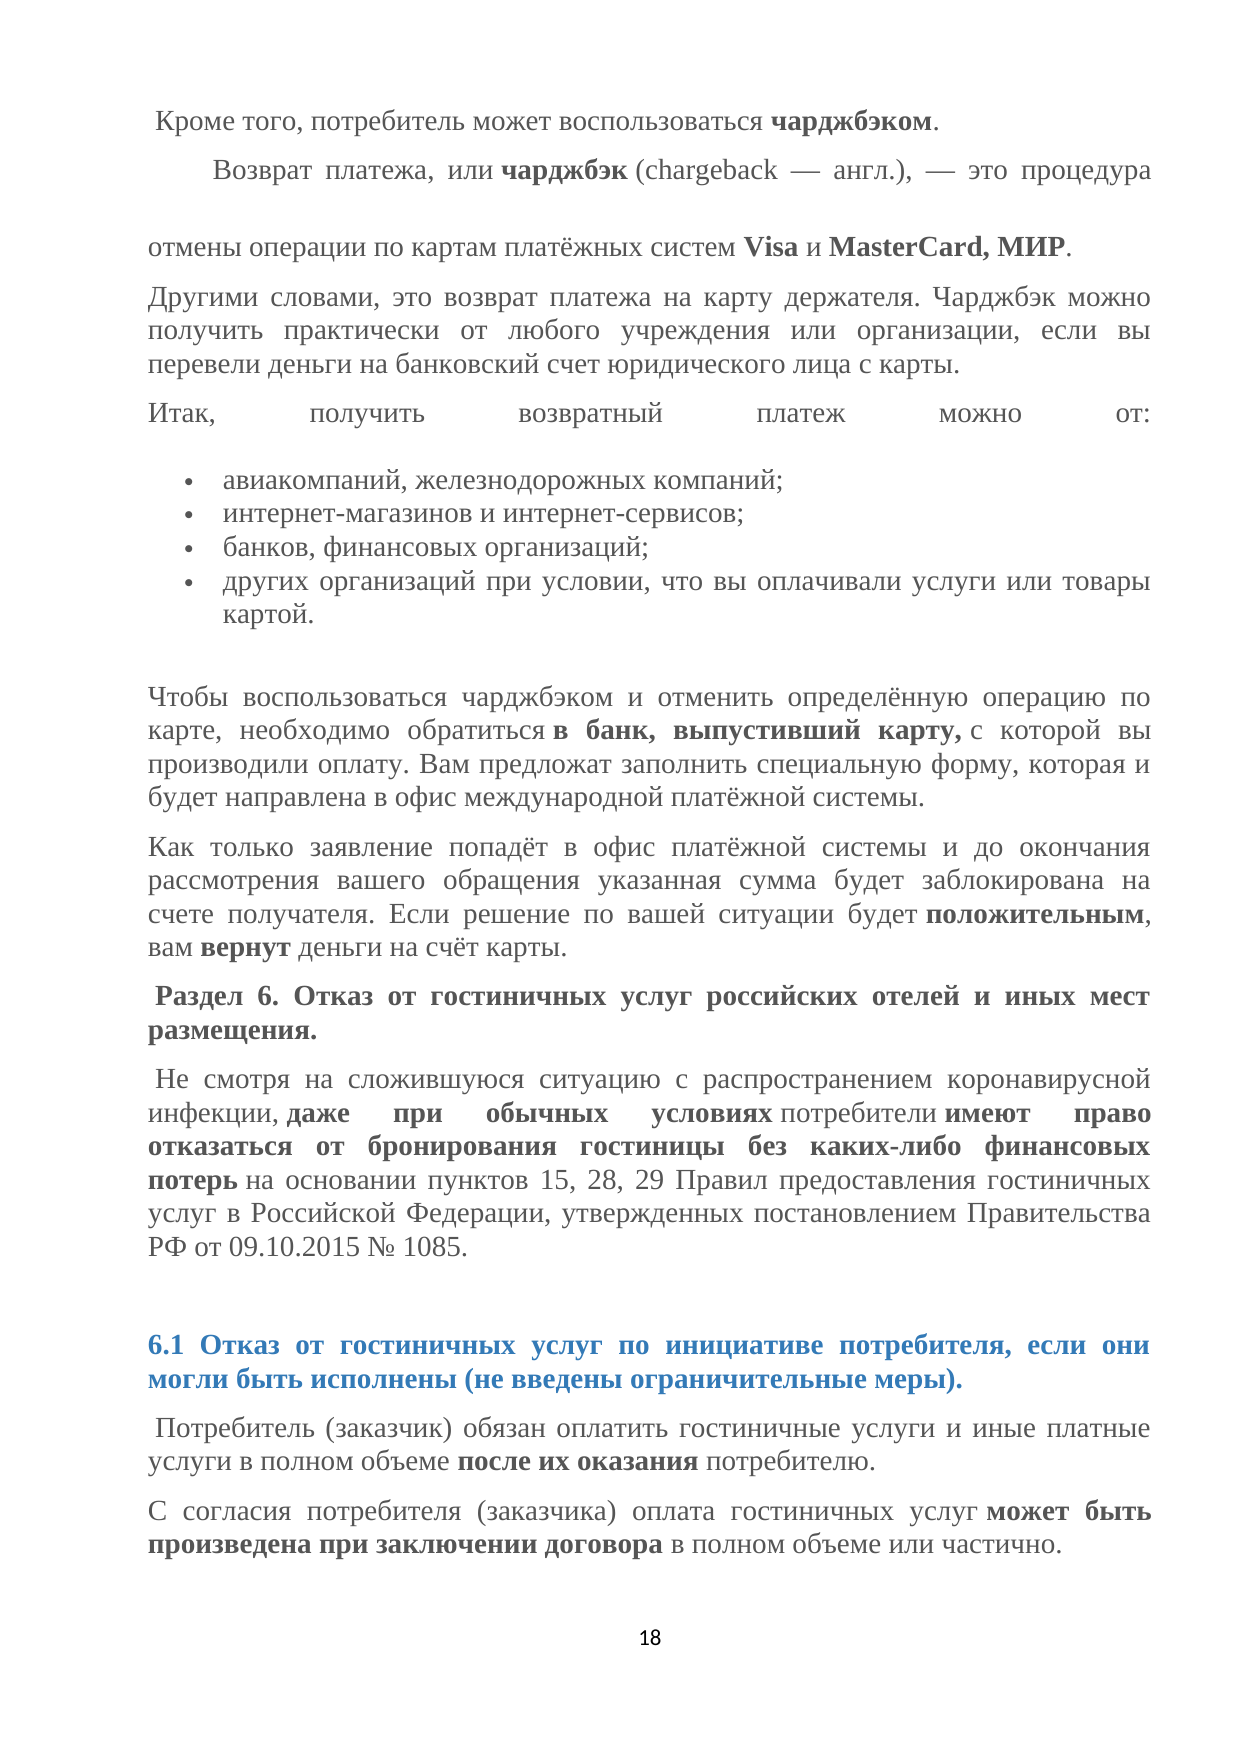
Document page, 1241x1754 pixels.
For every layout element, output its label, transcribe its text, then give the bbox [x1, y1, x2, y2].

list интернет-магазинов и интернет-сервисов; [185, 496, 1152, 529]
text Итак, получить возвратный платеж можно от: [148, 395, 1152, 462]
list банков, финансовых организаций; [185, 529, 1152, 563]
text С согласия потребителя (заказчика) оплата гостиничных услуг может быть произведена при заключении договора в полном объеме или частично. [148, 1493, 1152, 1560]
text Другими словами, это возврат платежа на карту держателя. Чарджбэк можно получить практически от любого учреждения или организации, если вы перевели деньги на банковский счет юридического лица с карты. [148, 279, 1152, 379]
text Кроме того, потребитель может воспользоваться чарджбэком. [148, 103, 1152, 137]
text Раздел 6. Отказ от гостиничных услуг российских отелей и иных мест размещения. [148, 978, 1152, 1046]
text Чтобы воспользоваться чарджбэком и отменить определённую операцию по карте, необходимо обратиться в банк, выпустивший карту, с которой вы производили оплату. Вам предложат заполнить специальную форму, которая и будет направлена в офис международной платёжной системы. [148, 679, 1152, 813]
text Возврат платежа, или чарджбэк (chargeback — англ.), — это процедура отмены операции по картам платёжных систем Visa и MasterCard, МИР. [148, 152, 1152, 263]
text 6.1 Отказ от гостиничных услуг по инициативе потребителя, если они могли быть исполнены (не введены ограничительные меры). [148, 1327, 1152, 1394]
text Не смотря на сложившуюся ситуацию с распространением коронавирусной инфекции, даже при обычных условиях потребители имеют право отказаться от бронирования гостиницы без каких-либо финансовых потерь на основании пунктов 15, 28, 29 Правил предоставления гостиничных услуг в Российской Федерации, утвержденных постановлением Правительства РФ от 09.10.2015 № 1085. [148, 1061, 1152, 1262]
list авиакомпаний, железнодорожных компаний; [185, 462, 1152, 496]
text Потребитель (заказчик) обязан оплатить гостиничные услуги и иные платные услуги в полном объеме после их оказания потребителю. [148, 1410, 1152, 1477]
text Как только заявление попадёт в офис платёжной системы и до окончания рассмотрения вашего обращения указанная сумма будет заблокирована на счете получателя. Если решение по вашей ситуации будет положительным, вам вернут деньги на счёт карты. [148, 829, 1152, 963]
list других организаций при условии, что вы оплачивали услуги или товары картой. [185, 563, 1152, 630]
